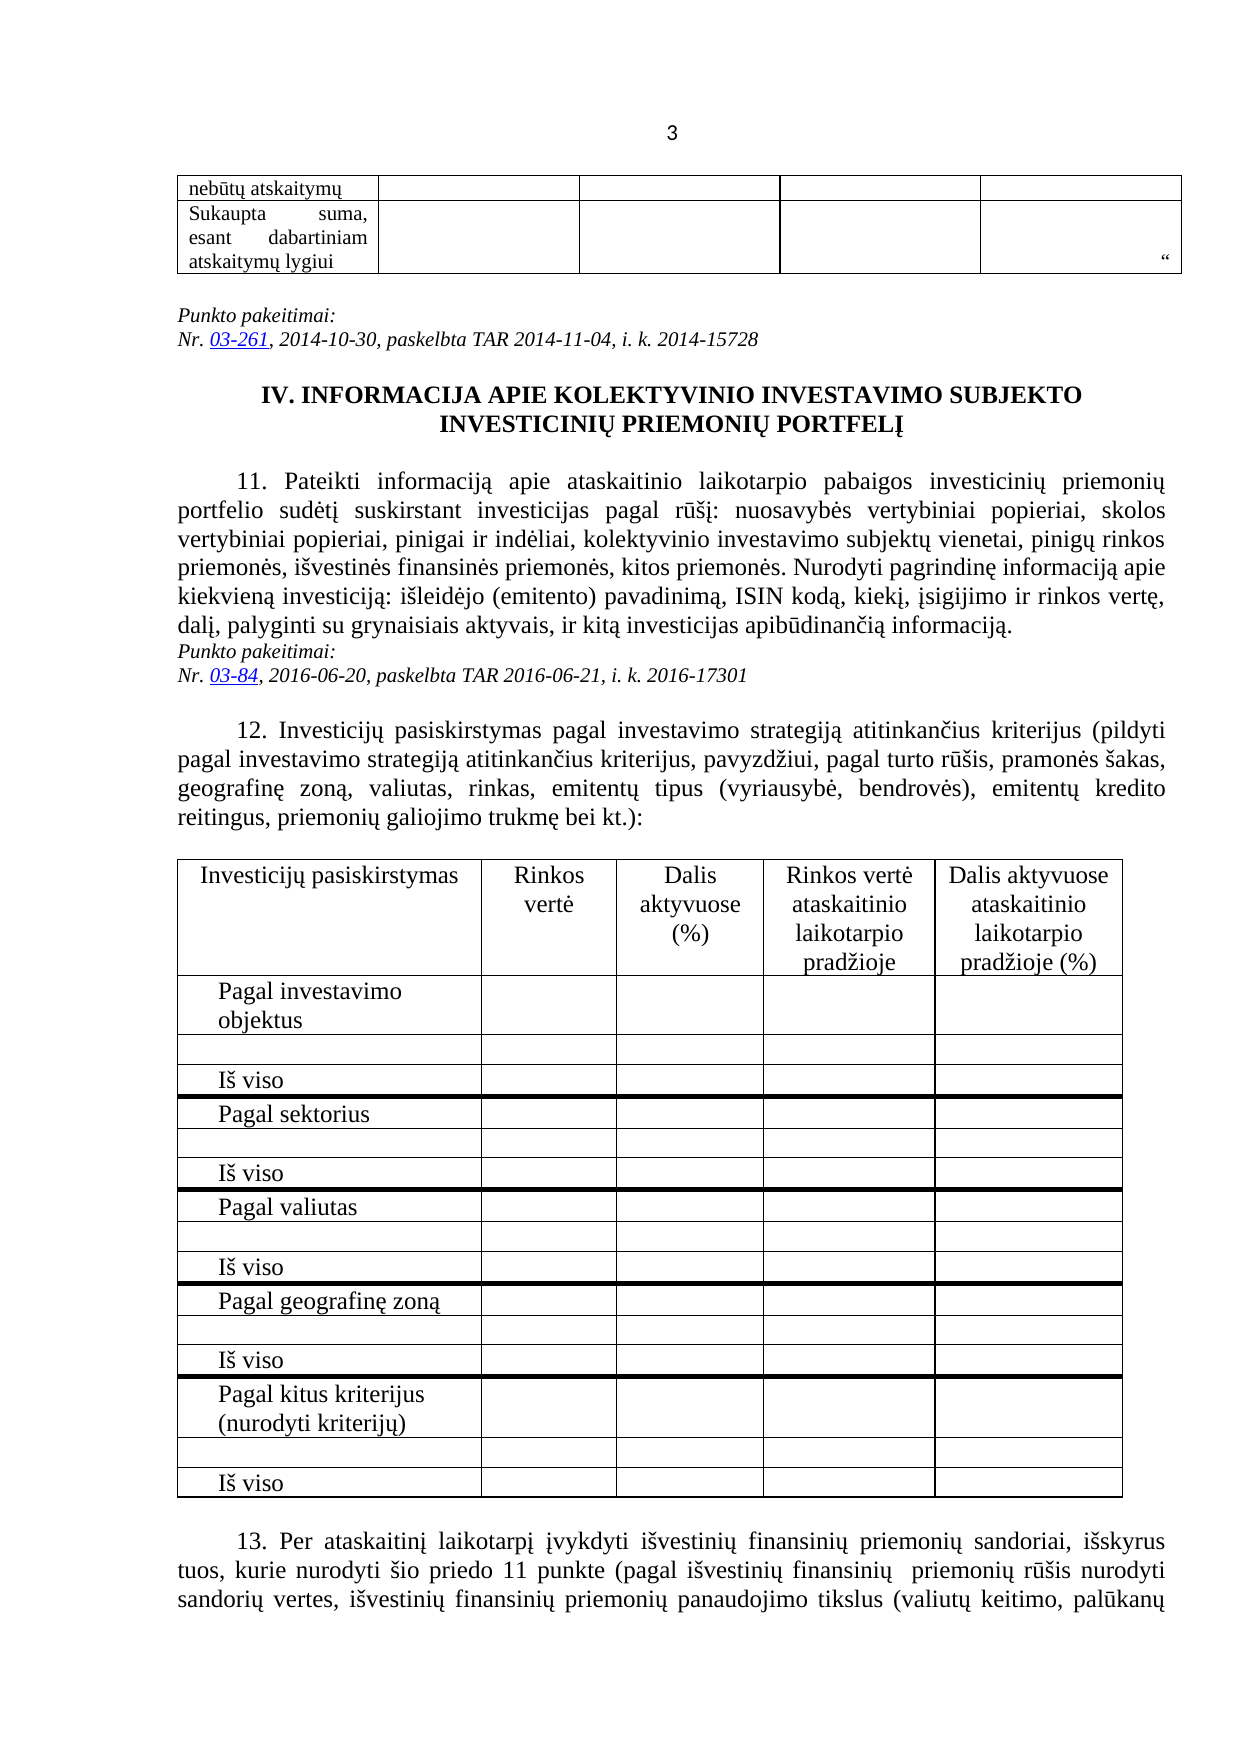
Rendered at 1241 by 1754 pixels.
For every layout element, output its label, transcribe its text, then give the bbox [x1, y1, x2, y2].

table_cell [764, 1222, 934, 1251]
table_cell [482, 1192, 616, 1221]
table_cell [764, 1286, 934, 1314]
table_cell nebūtų atskaitymų [178, 176, 378, 200]
table_cell Sukaupta suma, esant dabartiniam atskaitymų lygiui [178, 201, 378, 273]
table_cell [482, 1222, 616, 1251]
table_cell [936, 1468, 1122, 1496]
text IV. INFORMACIJA APIE KOLEKTYVINIO INVESTAVIMO SUBJEKTO INVESTICINIŲ PRIEMONIŲ PORTFELĮ [177, 380, 1166, 437]
table_cell [617, 1379, 763, 1437]
table_cell [178, 1222, 481, 1251]
table_cell Iš viso [178, 1468, 481, 1496]
table_cell [617, 976, 763, 1034]
table_cell [936, 1035, 1122, 1064]
table_cell [617, 1099, 763, 1127]
table_cell [764, 1099, 934, 1127]
table_cell [617, 1286, 763, 1314]
table_cell [482, 1035, 616, 1064]
table_cell [617, 1158, 763, 1187]
table_cell [781, 201, 980, 273]
table_cell Pagal geografinę zoną [178, 1286, 481, 1314]
table_cell [764, 1035, 934, 1064]
table_header Rinkos vertė ataskaitinio laikotarpio pradžioje [764, 860, 934, 975]
table_cell [482, 1252, 616, 1281]
table_cell [617, 1222, 763, 1251]
table_cell [936, 1099, 1122, 1127]
table_cell Pagal valiutas [178, 1192, 481, 1221]
table_cell [178, 1438, 481, 1467]
table_cell [764, 1252, 934, 1281]
table_header Rinkos vertė [482, 860, 616, 975]
table_header Investicijų pasiskirstymas [178, 860, 481, 975]
table_cell [936, 1129, 1122, 1157]
table_cell [482, 1379, 616, 1437]
table_cell [178, 1129, 481, 1157]
table_cell [936, 1316, 1122, 1344]
table_cell [764, 1158, 934, 1187]
table_cell [482, 1286, 616, 1314]
text Nr. 03-84, 2016-06-20, paskelbta TAR 2016-06-21, i. k. 2016-17301 [177, 663, 1166, 687]
table_cell [178, 1035, 481, 1064]
table_cell [482, 1099, 616, 1127]
text Punkto pakeitimai: [177, 303, 1166, 327]
table_cell [936, 1286, 1122, 1314]
table_cell [936, 1158, 1122, 1187]
table_cell [617, 1345, 763, 1374]
table_cell [617, 1065, 763, 1093]
table_cell [482, 1468, 616, 1496]
table_cell [482, 1065, 616, 1093]
table_cell [482, 1345, 616, 1374]
table_cell [178, 1316, 481, 1344]
table_cell Iš viso [178, 1345, 481, 1374]
table_cell [617, 1316, 763, 1344]
table_cell [580, 201, 779, 273]
table_cell [482, 1158, 616, 1187]
table_cell [482, 1316, 616, 1344]
table_cell [764, 1438, 934, 1467]
table_cell [764, 1316, 934, 1344]
table_cell [936, 1252, 1122, 1281]
table_cell Iš viso [178, 1065, 481, 1093]
table_cell Iš viso [178, 1252, 481, 1281]
table_cell [617, 1035, 763, 1064]
table_cell [764, 1345, 934, 1374]
table_cell [482, 1129, 616, 1157]
table_cell [764, 1192, 934, 1221]
table_header Dalis aktyvuose (%) [617, 860, 763, 975]
table_cell Pagal investavimo objektus [178, 976, 481, 1034]
table_cell [379, 176, 579, 200]
table_cell [617, 1252, 763, 1281]
table_cell Iš viso [178, 1158, 481, 1187]
table_cell [764, 1379, 934, 1437]
text Nr. 03-261, 2014-10-30, paskelbta TAR 2014-11-04, i. k. 2014-15728 [177, 327, 1166, 351]
table_cell “ [981, 201, 1181, 273]
table_cell [936, 1065, 1122, 1093]
text 11. Pateikti informaciją apie ataskaitinio laikotarpio pabaigos investicinių priemonių portfelio sudėtį suskirstant investicijas pagal rūšį: nuosavybės vertybiniai popieriai, skolos vertybiniai popieriai, pinigai ir indėliai, kolektyvinio investavimo subjektų vienetai, pinigų rinkos priemonės, išvestinės finansinės priemonės, kitos priemonės. Nurodyti pagrindinę informaciją apie kiekvieną investiciją: išleidėjo (emitento) pavadinimą, ISIN kodą, kiekį, įsigijimo ir rinkos vertę, dalį, palyginti su grynaisiais aktyvais, ir kitą investicijas apibūdinančią informaciją. [177, 466, 1166, 639]
text Punkto pakeitimai: [177, 639, 1166, 663]
table_cell [764, 976, 934, 1034]
table_cell [482, 976, 616, 1034]
table_cell [580, 176, 779, 200]
table_cell [617, 1192, 763, 1221]
table_cell [764, 1129, 934, 1157]
table_cell [764, 1468, 934, 1496]
table_cell [617, 1129, 763, 1157]
table_cell [936, 1222, 1122, 1251]
table_cell [936, 1192, 1122, 1221]
table_cell [936, 1438, 1122, 1467]
table_cell [936, 1379, 1122, 1437]
table_cell [936, 1345, 1122, 1374]
table_cell [781, 176, 980, 200]
text 13. Per ataskaitinį laikotarpį įvykdyti išvestinių finansinių priemonių sandoriai, išskyrus tuos, kurie nurodyti šio priedo 11 punkte (pagal išvestinių finansinių priemonių rūšis nurodyti sandorių vertes, išvestinių finansinių priemonių panaudojimo tikslus (valiutų keitimo, palūkanų [177, 1526, 1166, 1612]
text 12. Investicijų pasiskirstymas pagal investavimo strategiją atitinkančius kriterijus (pildyti pagal investavimo strategiją atitinkančius kriterijus, pavyzdžiui, pagal turto rūšis, pramonės šakas, geografinę zoną, valiutas, rinkas, emitentų tipus (vyriausybė, bendrovės), emitentų kredito reitingus, priemonių galiojimo trukmę bei kt.): [177, 716, 1166, 831]
table_header Dalis aktyvuose ataskaitinio laikotarpio pradžioje (%) [936, 860, 1122, 975]
table_cell [482, 1438, 616, 1467]
table_cell [617, 1468, 763, 1496]
table_cell [379, 201, 579, 273]
table_cell Pagal sektorius [178, 1099, 481, 1127]
table_cell [764, 1065, 934, 1093]
table_cell [936, 976, 1122, 1034]
table_cell [981, 176, 1181, 200]
table_cell Pagal kitus kriterijus (nurodyti kriterijų) [178, 1379, 481, 1437]
table_cell [617, 1438, 763, 1467]
